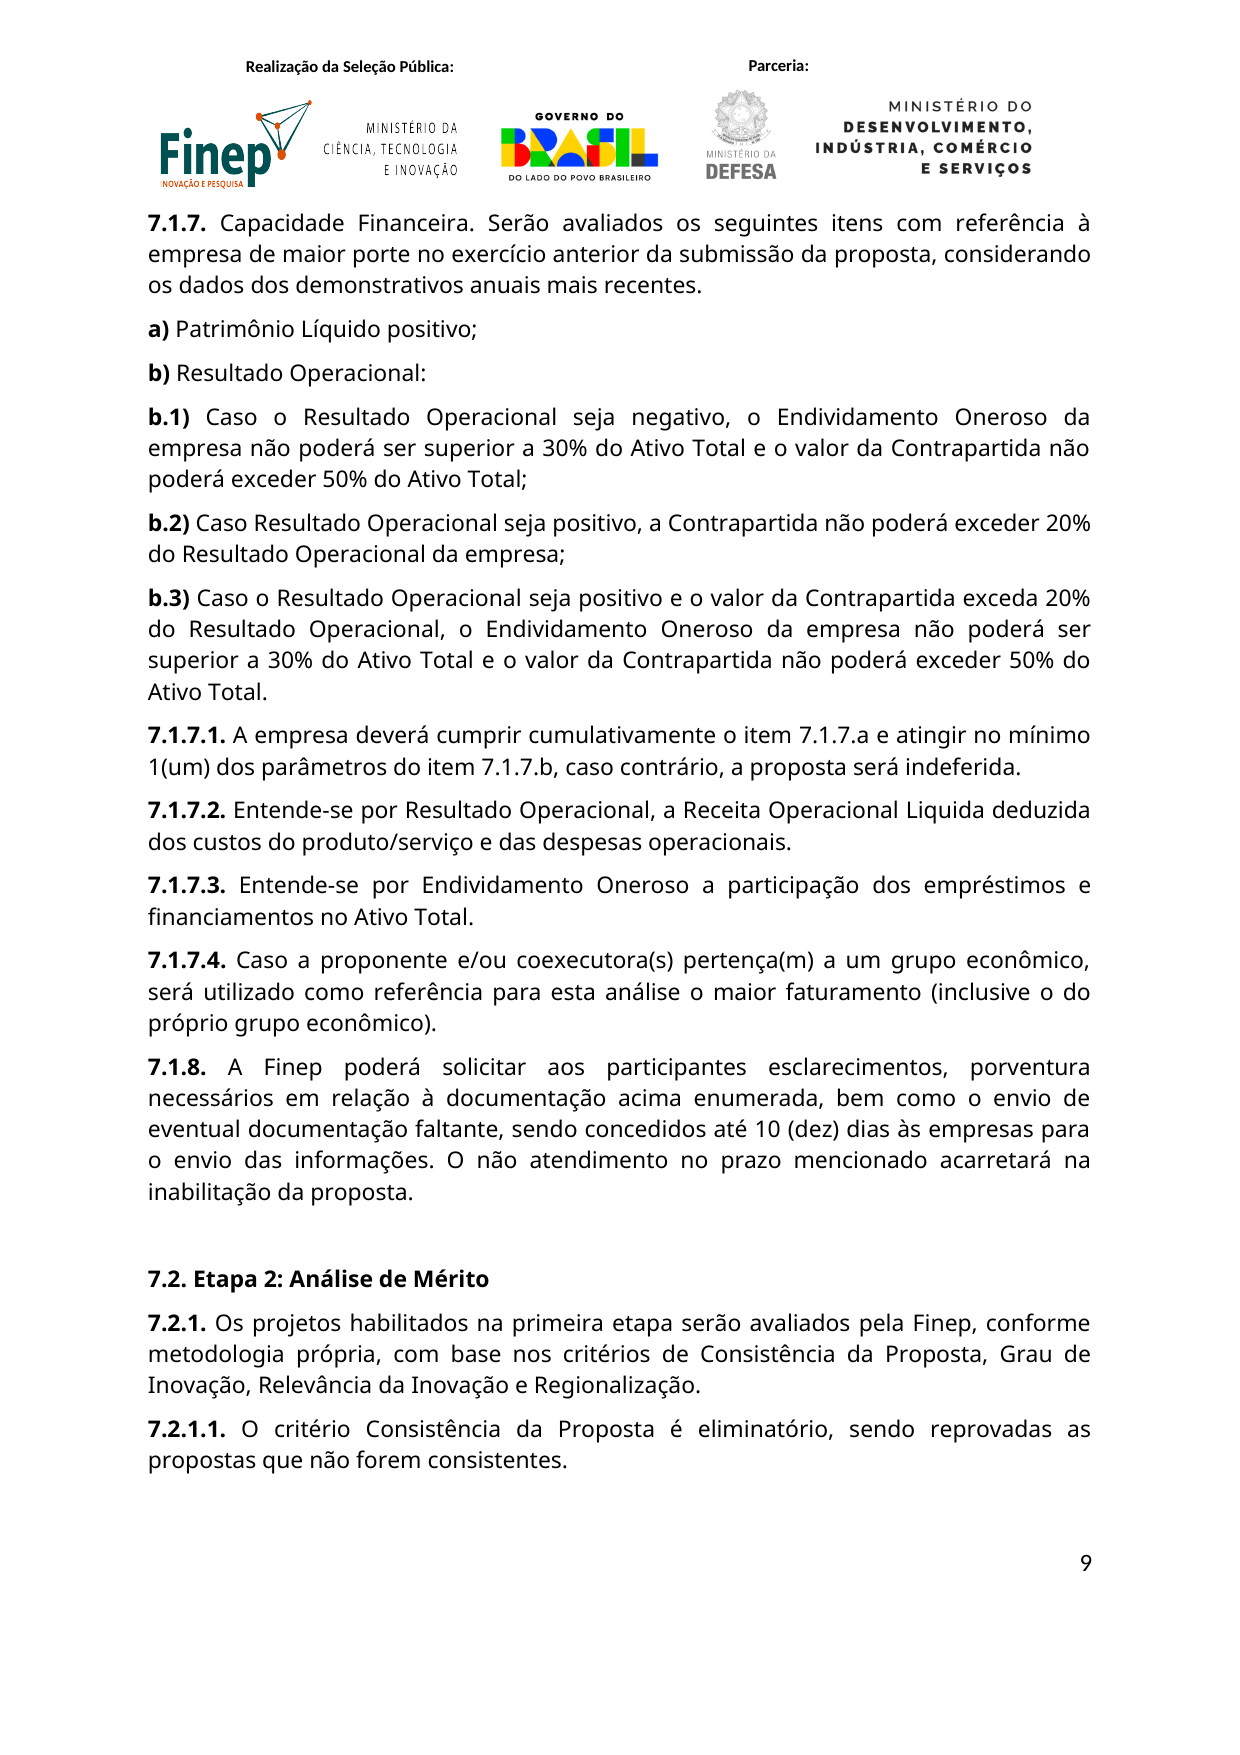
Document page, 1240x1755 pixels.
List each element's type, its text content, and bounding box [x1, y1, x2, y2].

text a) Patrimônio Líquido positivo; [148, 313, 1092, 344]
text 7.1.7.1. A empresa deverá cumprir cumulativamente o item 7.1.7.a e atingir no mínimo 1(um) dos parâmetros do item 7.1.7.b, caso contrário, a proposta será indeferida. [148, 719, 1092, 782]
text b.2) Caso Resultado Operacional seja positivo, a Contrapartida não poderá exceder 20% do Resultado Operacional da empresa; [148, 507, 1092, 569]
text 7.2. Etapa 2: Análise de Mérito [148, 1263, 1092, 1294]
text 7.1.7.2. Entende-se por Resultado Operacional, a Receita Operacional Liquida deduzida dos custos do produto/serviço e das despesas operacionais. [148, 794, 1092, 857]
text 7.1.7.4. Caso a proponente e/ou coexecutora(s) pertença(m) a um grupo econômico, será utilizado como referência para esta análise o maior faturamento (inclusive o do próprio grupo econômico). [148, 944, 1092, 1038]
text 7.1.8. A Finep poderá solicitar aos participantes esclarecimentos, porventura necessários em relação à documentação acima enumerada, bem como o envio de eventual documentação faltante, sendo concedidos até 10 (dez) dias às empresas para o envio das informações. O não atendimento no prazo mencionado acarretará na inabilitação da proposta. [148, 1051, 1092, 1207]
text 7.2.1.1. O critério Consistência da Proposta é eliminatório, sendo reprovadas as propostas que não forem consistentes. [148, 1413, 1092, 1476]
text 7.1.7. Capacidade Financeira. Serão avaliados os seguintes itens com referência à empresa de maior porte no exercício anterior da submissão da proposta, considerando os dados dos demonstrativos anuais mais recentes. [148, 207, 1092, 301]
text b.3) Caso o Resultado Operacional seja positivo e o valor da Contrapartida exceda 20% do Resultado Operacional, o Endividamento Oneroso da empresa não poderá ser superior a 30% do Ativo Total e o valor da Contrapartida não poderá exceder 50% do Ativo Total. [148, 582, 1092, 707]
text 7.1.7.3. Entende-se por Endividamento Oneroso a participação dos empréstimos e financiamentos no Ativo Total. [148, 869, 1092, 932]
text b.1) Caso o Resultado Operacional seja negativo, o Endividamento Oneroso da empresa não poderá ser superior a 30% do Ativo Total e o valor da Contrapartida não poderá exceder 50% do Ativo Total; [148, 401, 1092, 494]
text 7.2.1. Os projetos habilitados na primeira etapa serão avaliados pela Finep, conforme metodologia própria, com base nos critérios de Consistência da Proposta, Grau de Inovação, Relevância da Inovação e Regionalização. [148, 1307, 1092, 1401]
text b) Resultado Operacional: [148, 357, 1092, 388]
